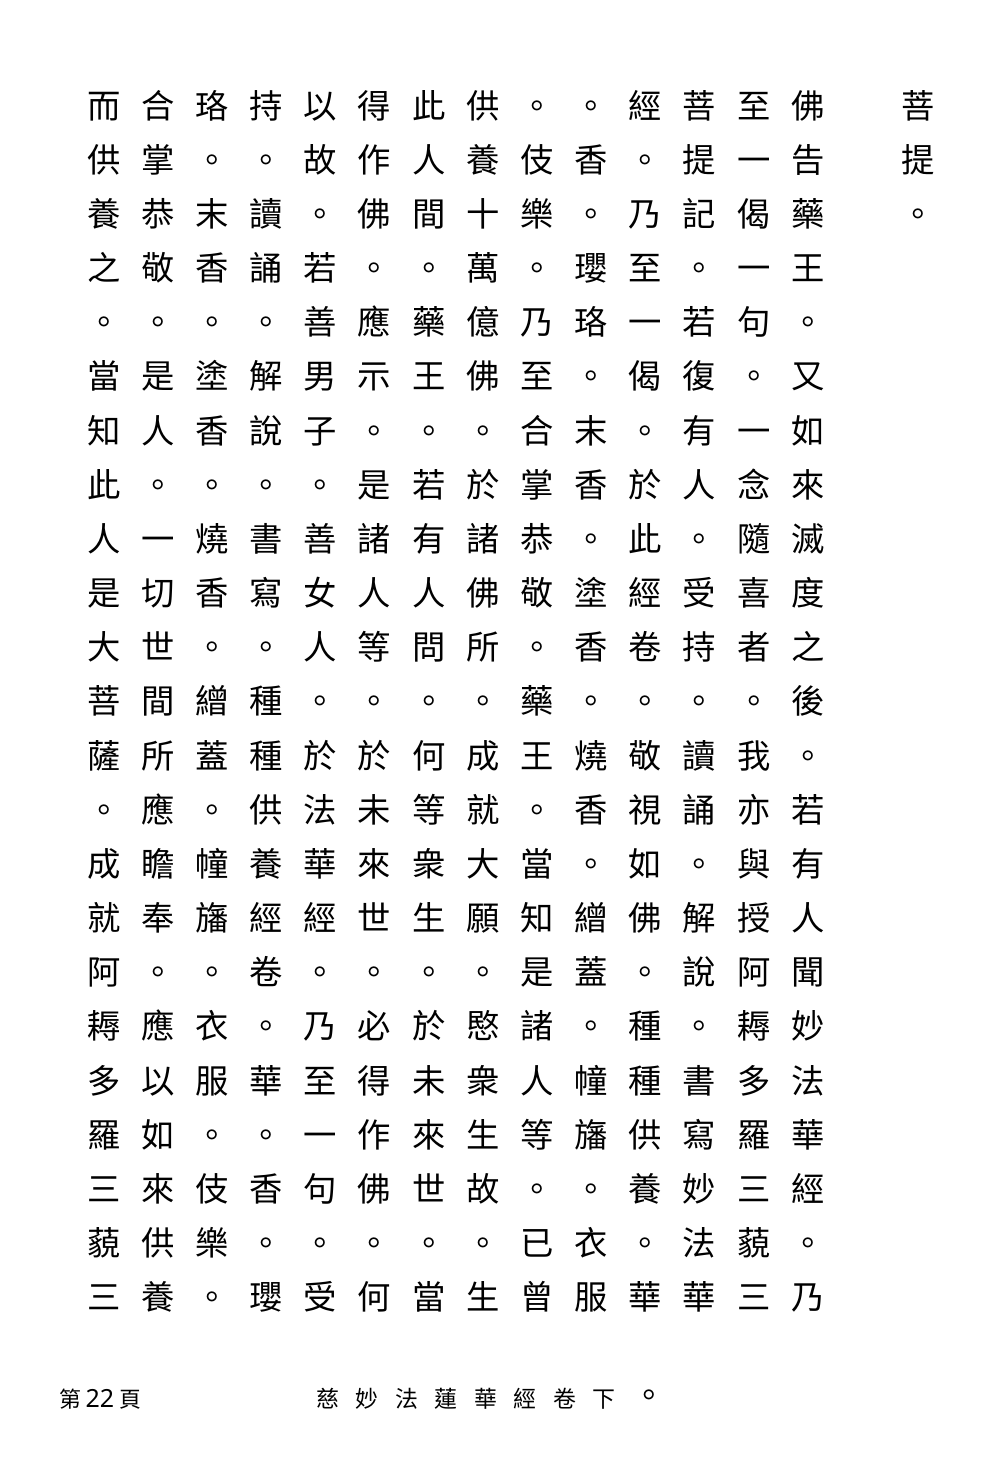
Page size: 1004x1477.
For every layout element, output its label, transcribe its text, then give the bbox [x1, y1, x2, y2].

text 爾時世尊因藥王菩薩。告八萬大士。藥王。汝見是大衆中。無量諸天。龍王。夜叉。乾闥婆。阿修羅。迦樓羅。緊那羅。摩睺羅伽。人與非人。及比丘。比丘尼。優婆塞。優婆夷。求聲聞者。求辟支佛者。求佛道者。如是等類。咸於佛前。聞妙法華經一偈一句。乃至一念隨喜者。我皆與授記。當得阿耨多羅三藐三菩提。 [891, 88, 945, 1363]
text 佛告藥王。又如來滅度之後。若有人聞妙法華經。乃至一偈一句。一念隨喜者。我亦與授阿耨多羅三藐三菩提記。若復有人。受持。讀誦。解說。書寫妙法華經。乃至一偈。於此經卷。敬視如佛。種種供養。華。香。瓔珞。末香。塗香。燒香。繒蓋。幢旛。衣服。伎樂。乃至合掌恭敬。藥王。當知是諸人等。已曾供養十萬億佛。於諸佛所。成就大願。愍衆生故。生此人間。藥王。若有人問。何等衆生。於未來世。當得作佛。應示。是諸人等。於未來世。必得作佛。何以故。若善男子。善女人。於法華經。乃至一句。受持。讀誦。解說。書寫。種種供養經卷。華。香。瓔珞。末香。塗香。燒香。繒蓋。幢旛。衣服。伎樂。合掌恭敬。是人。一切世間所應瞻奉。應以如來供養而供養之。當知此人是大菩薩。成就阿耨多羅三藐三菩提。哀愍衆生。願生此間。廣演分別妙法華經。何況盡能受持。種種供養者。 [78, 88, 837, 1363]
